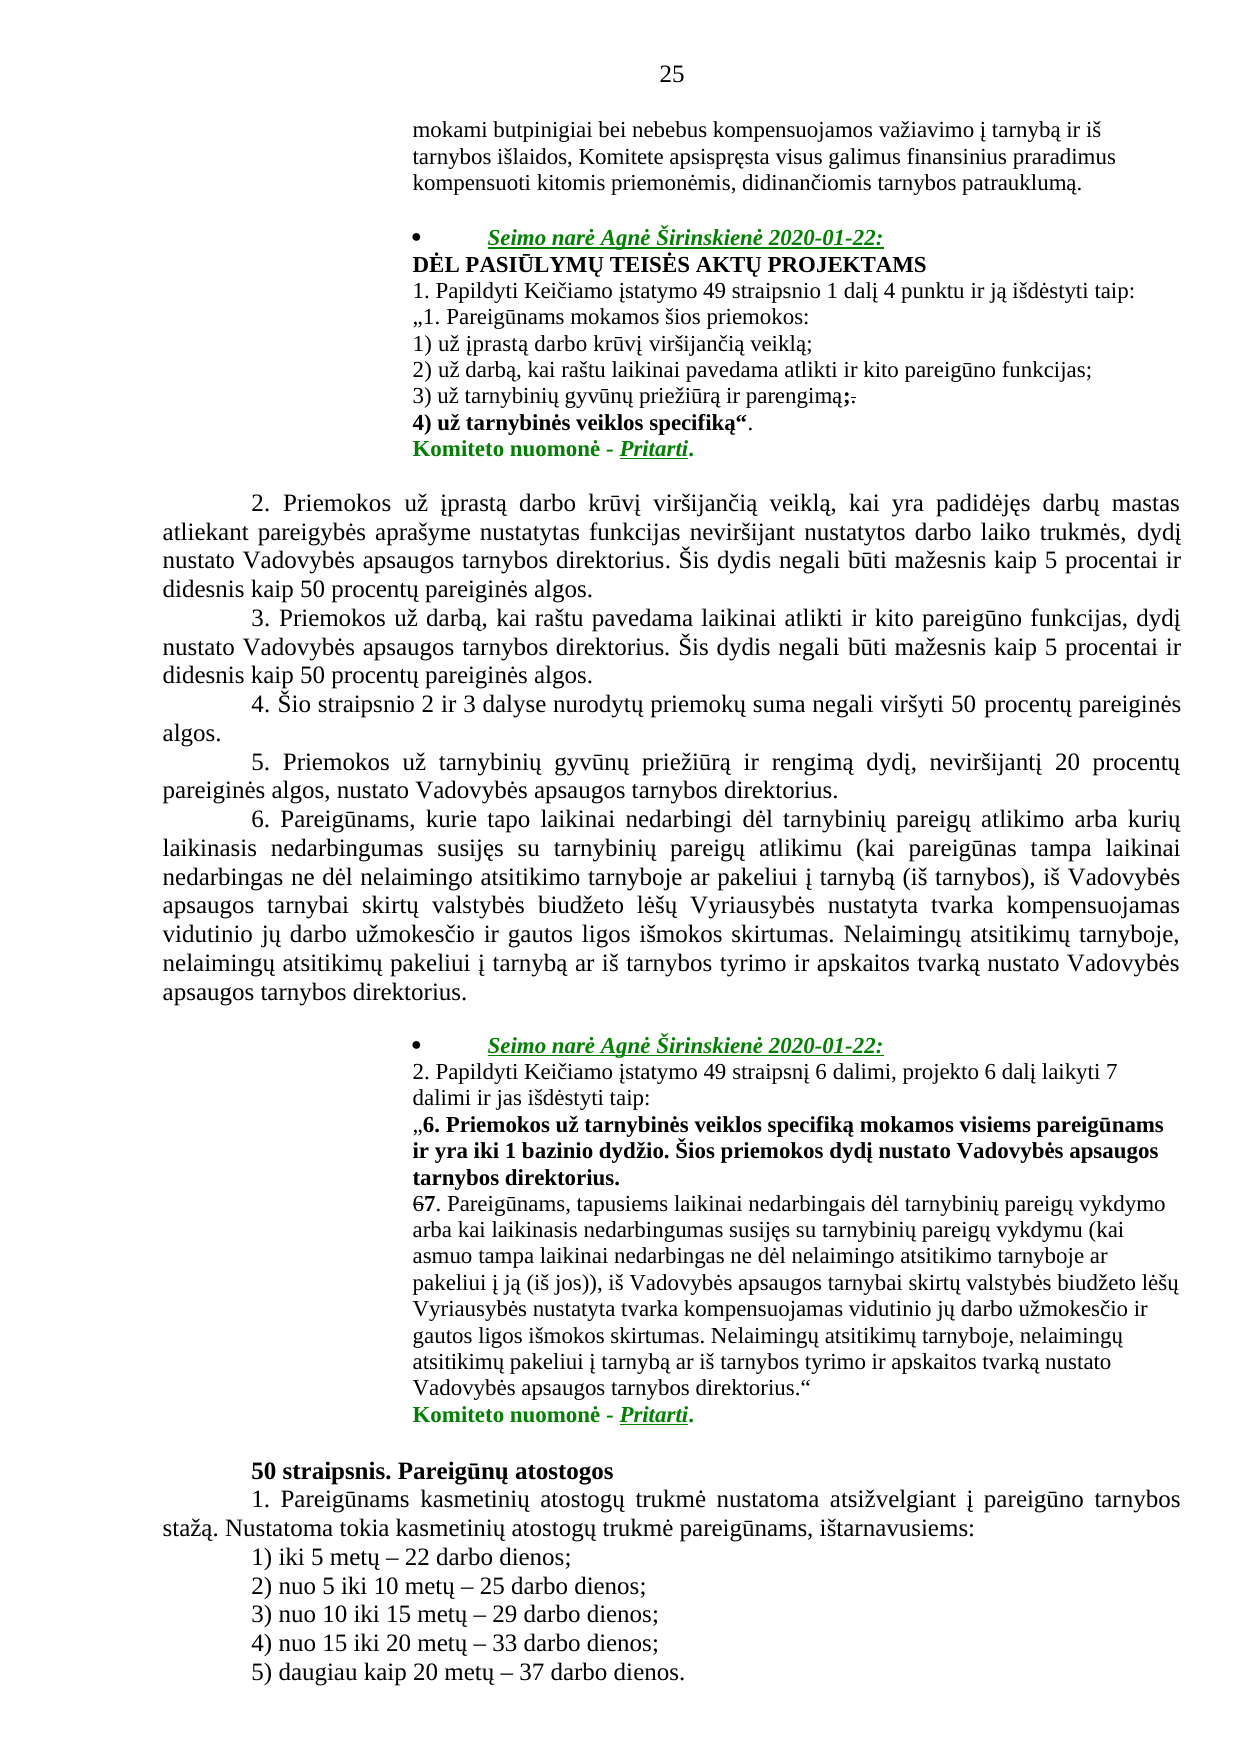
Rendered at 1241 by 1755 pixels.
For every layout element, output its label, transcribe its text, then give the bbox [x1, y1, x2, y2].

text mokami butpinigiai bei nebebus kompensuojamos važiavimo į tarnybą ir iš tarnybos išlaidos, Komitete apsispręsta visus galimus finansinius praradimus kompensuoti kitomis priemonėmis, didinančiomis tarnybos patrauklumą. [412, 117, 1181, 196]
text 50 straipsnis. Pareigūnų atostogos [162, 1456, 1181, 1484]
text 1. Pareigūnams kasmetinių atostogų trukmė nustatoma atsižvelgiant į pareigūno tarnybos stažą. Nustatoma tokia kasmetinių atostogų trukmė pareigūnams, ištarnavusiems: [162, 1484, 1181, 1542]
text „6. Priemokos už tarnybinės veiklos specifiką mokamos visiems pareigūnams ir yra iki 1 bazinio dydžio. Šios priemokos dydį nustato Vadovybės apsaugos tarnybos direktorius. [412, 1111, 1181, 1190]
text 4) nuo 15 iki 20 metų – 33 darbo dienos; [162, 1628, 1181, 1657]
text DĖL PASIŪLYMŲ TEISĖS AKTŲ PROJEKTAMS [412, 251, 1181, 277]
text 3) už tarnybinių gyvūnų priežiūrą ir parengimą;. [412, 382, 1181, 409]
text  Seimo narė Agnė Širinskienė 2020-01-22: [412, 1032, 1181, 1058]
text Komiteto nuomonė - Pritarti. [412, 435, 1181, 462]
text „1. Pareigūnams mokamos šios priemokos: [412, 303, 1181, 330]
text 5) daugiau kaip 20 metų – 37 darbo dienos. [162, 1657, 1181, 1686]
text 3) nuo 10 iki 15 metų – 29 darbo dienos; [162, 1599, 1181, 1628]
text 6. Pareigūnams, kurie tapo laikinai nedarbingi dėl tarnybinių pareigų atlikimo arba kurių laikinasis nedarbingumas susijęs su tarnybinių pareigų atlikimu (kai pareigūnas tampa laikinai nedarbingas ne dėl nelaimingo atsitikimo tarnyboje ar pakeliui į tarnybą (iš tarnybos), iš Vadovybės apsaugos tarnybai skirtų valstybės biudžeto lėšų Vyriausybės nustatyta tvarka kompensuojamas vidutinio jų darbo užmokesčio ir gautos ligos išmokos skirtumas. Nelaimingų atsitikimų tarnyboje, nelaimingų atsitikimų pakeliui į tarnybą ar iš tarnybos tyrimo ir apskaitos tvarką nustato Vadovybės apsaugos tarnybos direktorius. [162, 804, 1181, 1005]
text 1. Papildyti Keičiamo įstatymo 49 straipsnio 1 dalį 4 punktu ir ją išdėstyti taip: [412, 277, 1181, 303]
text 2) nuo 5 iki 10 metų – 25 darbo dienos; [162, 1571, 1181, 1599]
text Komiteto nuomonė - Pritarti. [412, 1401, 1181, 1427]
text 4) už tarnybinės veiklos specifiką“. [412, 409, 1181, 435]
text  Seimo narė Agnė Širinskienė 2020-01-22: [412, 224, 1181, 251]
text 1) iki 5 metų – 22 darbo dienos; [162, 1542, 1181, 1571]
text 5. Priemokos už tarnybinių gyvūnų priežiūrą ir rengimą dydį, neviršijantį 20 procentų pareiginės algos, nustato Vadovybės apsaugos tarnybos direktorius. [162, 747, 1181, 804]
text 3. Priemokos už darbą, kai raštu pavedama laikinai atlikti ir kito pareigūno funkcijas, dydį nustato Vadovybės apsaugos tarnybos direktorius. Šis dydis negali būti mažesnis kaip 5 procentai ir didesnis kaip 50 procentų pareiginės algos. [162, 603, 1181, 689]
text 2. Papildyti Keičiamo įstatymo 49 straipsnį 6 dalimi, projekto 6 dalį laikyti 7 dalimi ir jas išdėstyti taip: [412, 1058, 1181, 1111]
text 1) už įprastą darbo krūvį viršijančią veiklą; [412, 330, 1181, 356]
text 2) už darbą, kai raštu laikinai pavedama atlikti ir kito pareigūno funkcijas; [412, 356, 1181, 382]
text 4. Šio straipsnio 2 ir 3 dalyse nurodytų priemokų suma negali viršyti 50 procentų pareiginės algos. [162, 689, 1181, 747]
text 2. Priemokos už įprastą darbo krūvį viršijančią veiklą, kai yra padidėjęs darbų mastas atliekant pareigybės aprašyme nustatytas funkcijas neviršijant nustatytos darbo laiko trukmės, dydį nustato Vadovybės apsaugos tarnybos direktorius. Šis dydis negali būti mažesnis kaip 5 procentai ir didesnis kaip 50 procentų pareiginės algos. [162, 488, 1181, 603]
text 67. Pareigūnams, tapusiems laikinai nedarbingais dėl tarnybinių pareigų vykdymo arba kai laikinasis nedarbingumas susijęs su tarnybinių pareigų vykdymu (kai asmuo tampa laikinai nedarbingas ne dėl nelaimingo atsitikimo tarnyboje ar pakeliui į ją (iš jos)), iš Vadovybės apsaugos tarnybai skirtų valstybės biudžeto lėšų Vyriausybės nustatyta tvarka kompensuojamas vidutinio jų darbo užmokesčio ir gautos ligos išmokos skirtumas. Nelaimingų atsitikimų tarnyboje, nelaimingų atsitikimų pakeliui į tarnybą ar iš tarnybos tyrimo ir apskaitos tvarką nustato Vadovybės apsaugos tarnybos direktorius.“ [412, 1190, 1181, 1401]
